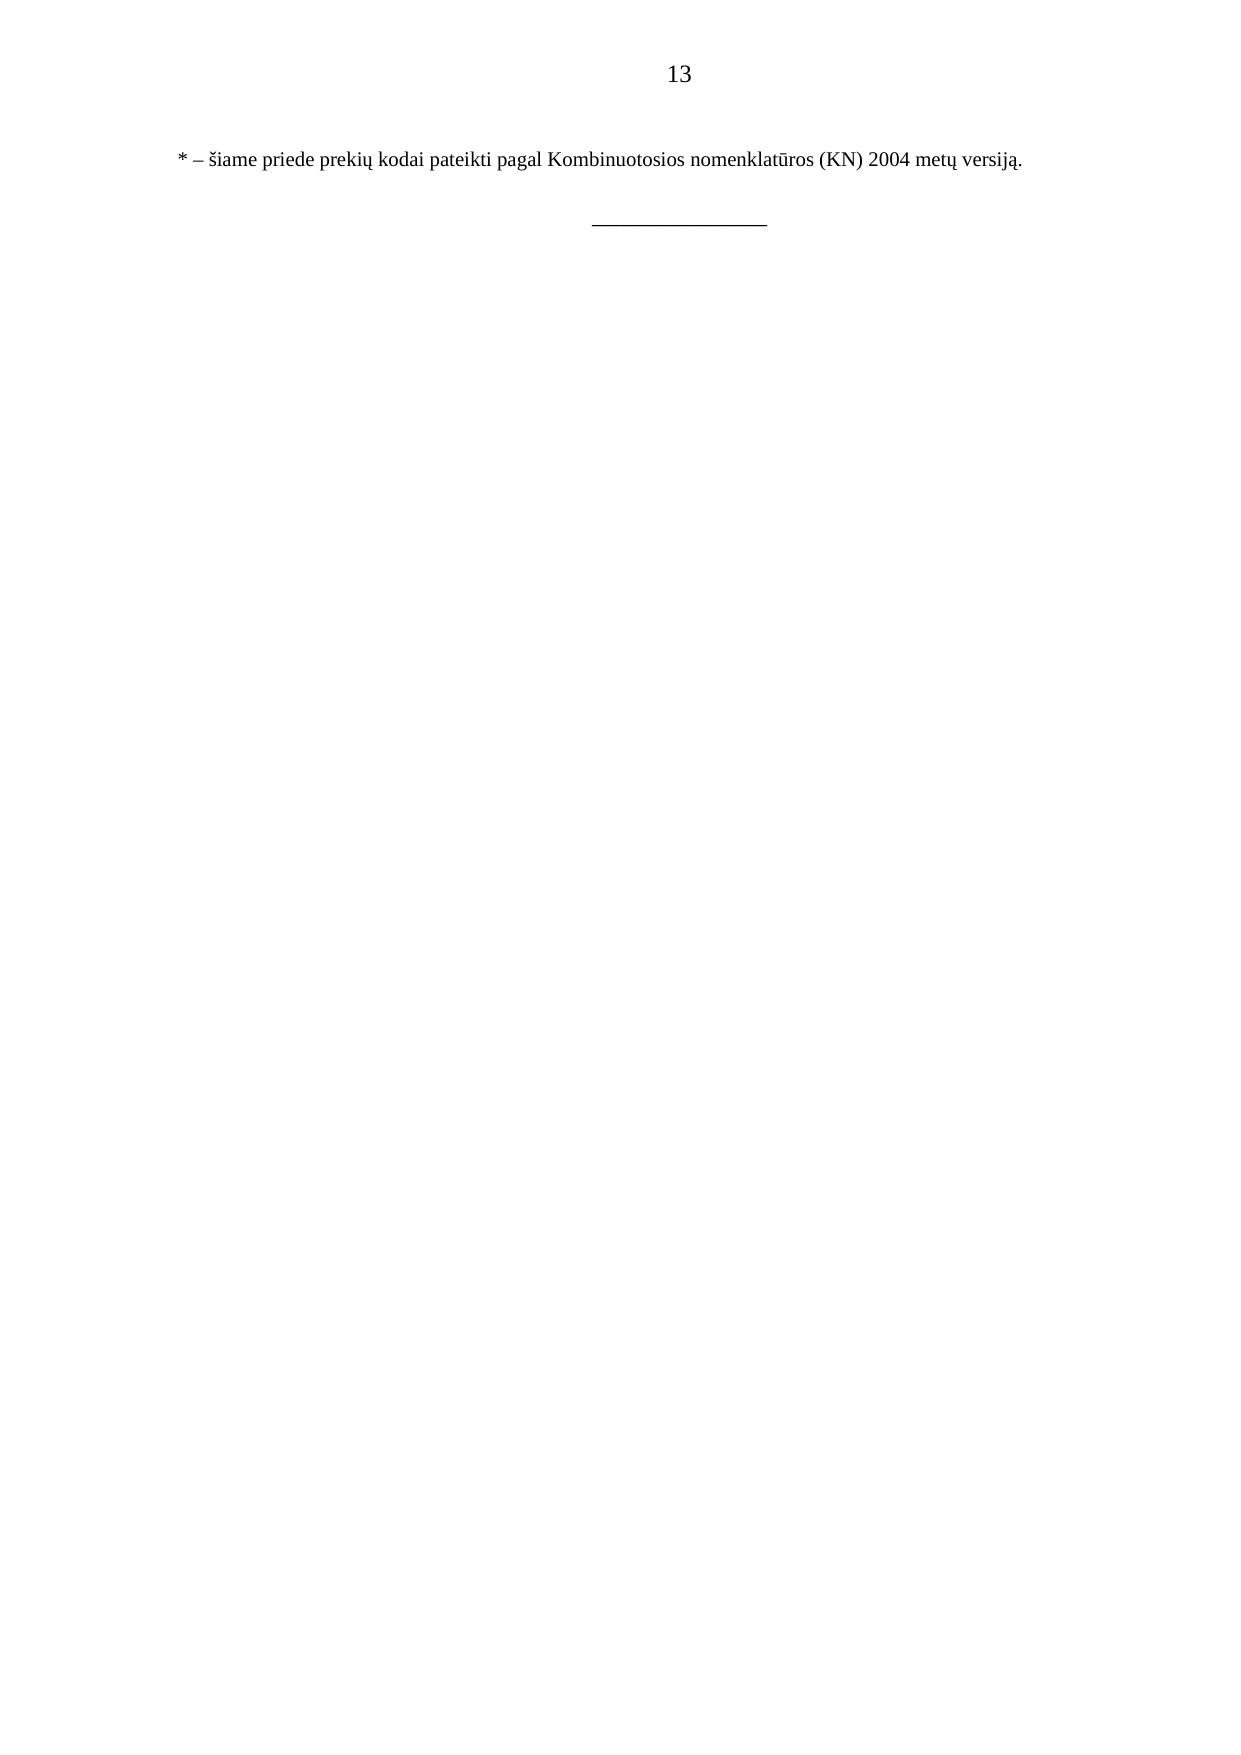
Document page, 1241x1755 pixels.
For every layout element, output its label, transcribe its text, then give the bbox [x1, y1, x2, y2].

text ______________ [177, 200, 1181, 228]
text * – šiame priede prekių kodai pateikti pagal Kombinuotosios nomenklatūros (KN) 2004 metų versiją. [177, 147, 1181, 171]
